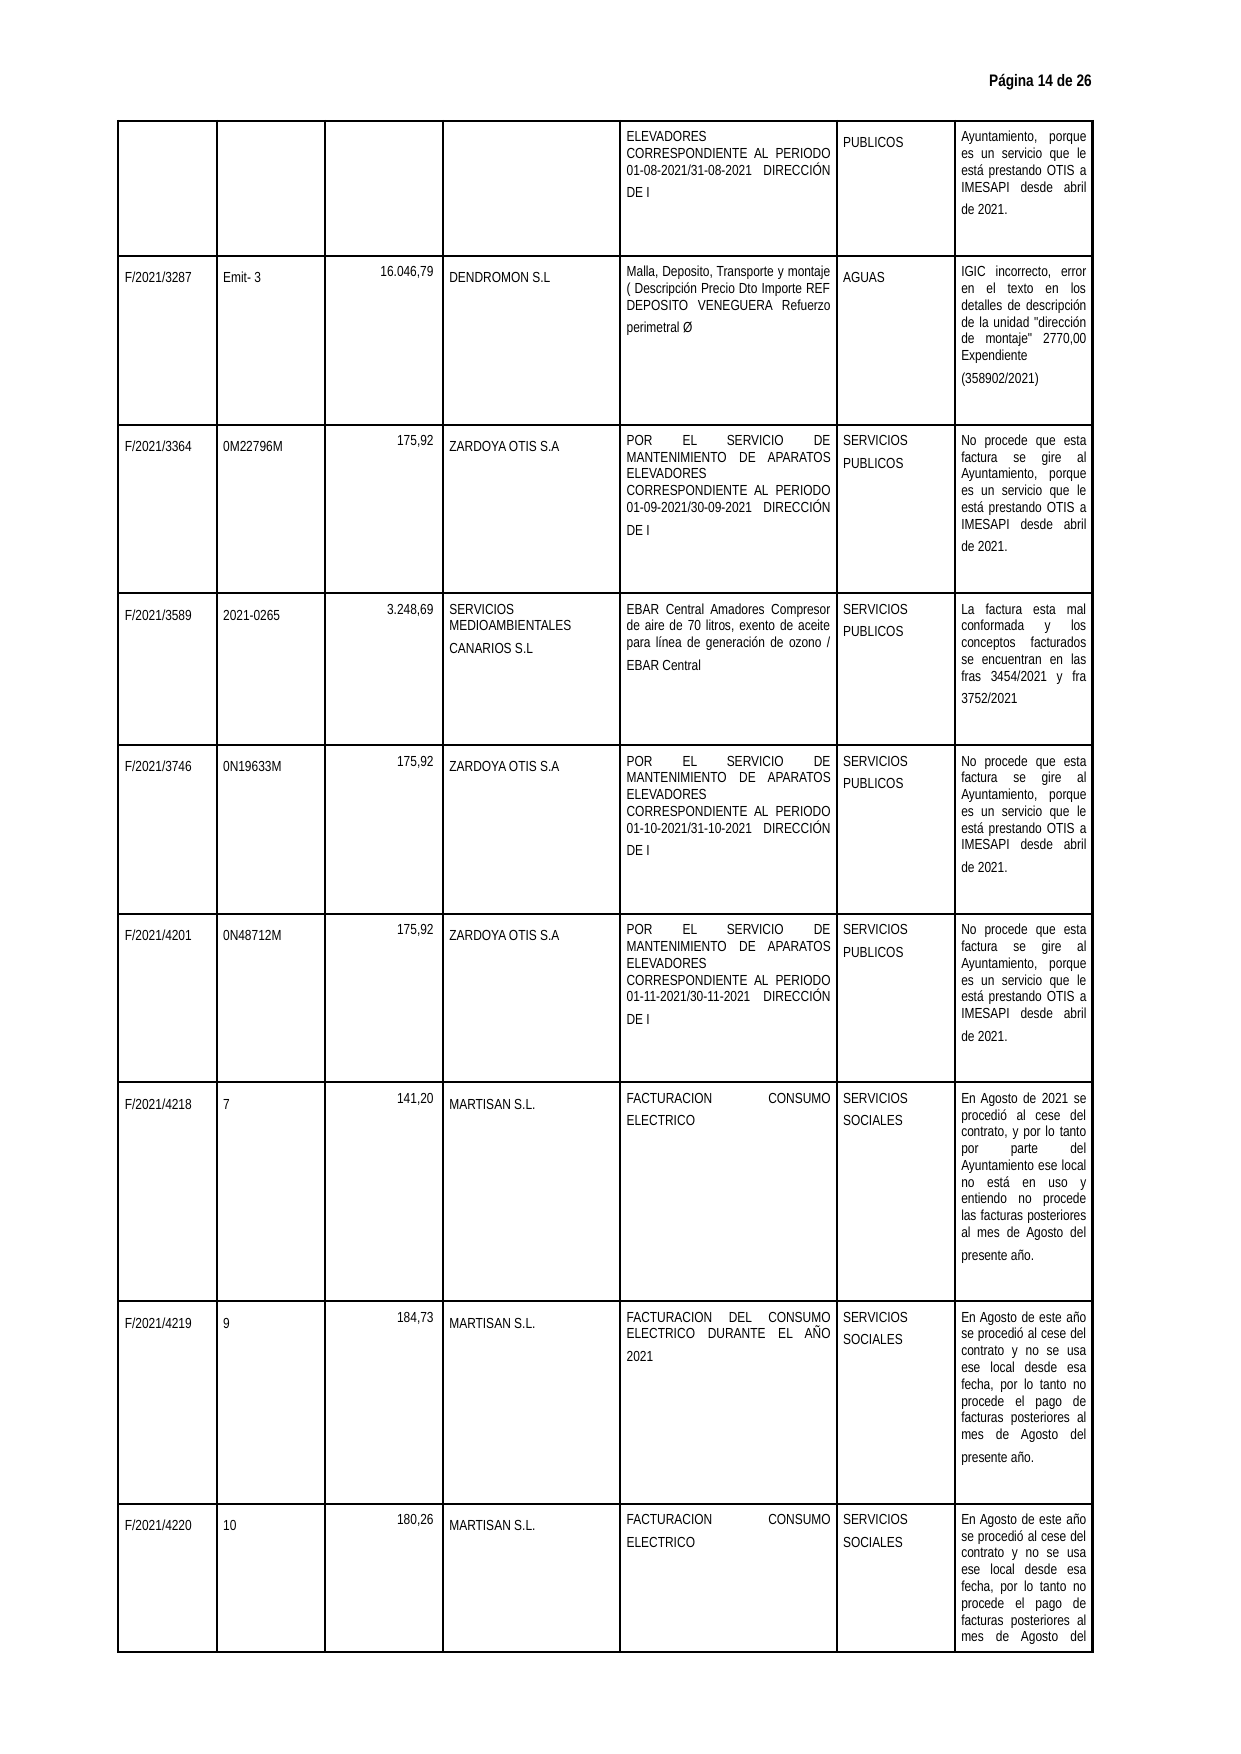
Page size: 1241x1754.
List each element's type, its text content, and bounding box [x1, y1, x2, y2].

table_cell MARTISAN S.L. [444, 1083, 619, 1300]
table_cell MARTISAN S.L. [444, 1302, 619, 1502]
table_cell F/2021/3364 [119, 426, 216, 592]
table_cell SERVICIOS MEDIOAMBIENTALES CANARIOS S.L [444, 594, 619, 744]
table_cell EBAR Central Amadores Compresor de aire de 70 litros, exento de aceite para línea de generación de ozono / EBAR Central [621, 594, 836, 744]
table_cell 180,26 [326, 1505, 442, 1651]
table_cell 0N19633M [218, 746, 324, 913]
table_cell Emit- 3 [218, 257, 324, 423]
table_cell ZARDOYA OTIS S.A [444, 746, 619, 913]
table_cell [444, 122, 619, 255]
table_cell No procede que esta factura se gire al Ayuntamiento, porque es un servicio que le está prestando OTIS a IMESAPI desde abril de 2021. [956, 426, 1091, 592]
table_cell F/2021/3287 [119, 257, 216, 423]
table_cell MARTISAN S.L. [444, 1505, 619, 1651]
table_cell En Agosto de este año se procedió al cese del contrato y no se usa ese local desde esa fecha, por lo tanto no procede el pago de facturas posteriores al mes de Agosto del [956, 1505, 1091, 1651]
table_cell ZARDOYA OTIS S.A [444, 915, 619, 1081]
table_cell 16.046,79 [326, 257, 442, 423]
table_cell DENDROMON S.L [444, 257, 619, 423]
table_cell AGUAS [838, 257, 954, 423]
table_cell 184,73 [326, 1302, 442, 1502]
table_cell SERVICIOS SOCIALES [838, 1302, 954, 1502]
table_cell SERVICIOS PUBLICOS [838, 594, 954, 744]
table_cell 0M22796M [218, 426, 324, 592]
table_cell 10 [218, 1505, 324, 1651]
table_cell PUBLICOS [838, 122, 954, 255]
table_cell SERVICIOS PUBLICOS [838, 746, 954, 913]
table_cell En Agosto de este año se procedió al cese del contrato y no se usa ese local desde esa fecha, por lo tanto no procede el pago de facturas posteriores al mes de Agosto del presente año. [956, 1302, 1091, 1502]
table_cell SERVICIOS PUBLICOS [838, 915, 954, 1081]
table_cell 175,92 [326, 426, 442, 592]
table_cell F/2021/4219 [119, 1302, 216, 1502]
table_cell [218, 122, 324, 255]
table_cell FACTURACION CONSUMO ELECTRICO [621, 1505, 836, 1651]
table_cell ELEVADORES CORRESPONDIENTE AL PERIODO 01-08-2021/31-08-2021 DIRECCIÓN DE I [621, 122, 836, 255]
table_cell 0N48712M [218, 915, 324, 1081]
table_cell SERVICIOS SOCIALES [838, 1505, 954, 1651]
table_cell FACTURACION CONSUMO ELECTRICO [621, 1083, 836, 1300]
table_cell En Agosto de 2021 se procedió al cese del contrato, y por lo tanto por parte del Ayuntamiento ese local no está en uso y entiendo no procede las facturas posteriores al mes de Agosto del presente año. [956, 1083, 1091, 1300]
table_cell IGIC incorrecto, error en el texto en los detalles de descripción de la unidad "dirección de montaje" 2770,00 Expendiente (358902/2021) [956, 257, 1091, 423]
table_cell Ayuntamiento, porque es un servicio que le está prestando OTIS a IMESAPI desde abril de 2021. [956, 122, 1091, 255]
table_cell No procede que esta factura se gire al Ayuntamiento, porque es un servicio que le está prestando OTIS a IMESAPI desde abril de 2021. [956, 915, 1091, 1081]
table_cell [326, 122, 442, 255]
table_cell F/2021/4201 [119, 915, 216, 1081]
table_cell FACTURACION DEL CONSUMO ELECTRICO DURANTE EL AÑO 2021 [621, 1302, 836, 1502]
table_cell 3.248,69 [326, 594, 442, 744]
table_cell POR EL SERVICIO DE MANTENIMIENTO DE APARATOS ELEVADORES CORRESPONDIENTE AL PERIODO 01-09-2021/30-09-2021 DIRECCIÓN DE I [621, 426, 836, 592]
table_cell 9 [218, 1302, 324, 1502]
table_cell POR EL SERVICIO DE MANTENIMIENTO DE APARATOS ELEVADORES CORRESPONDIENTE AL PERIODO 01-11-2021/30-11-2021 DIRECCIÓN DE I [621, 915, 836, 1081]
table_cell 2021-0265 [218, 594, 324, 744]
table_cell 7 [218, 1083, 324, 1300]
table_cell ZARDOYA OTIS S.A [444, 426, 619, 592]
table_cell Malla, Deposito, Transporte y montaje ( Descripción Precio Dto Importe REF DEPOSITO VENEGUERA Refuerzo perimetral Ø [621, 257, 836, 423]
table_cell 175,92 [326, 915, 442, 1081]
table_cell POR EL SERVICIO DE MANTENIMIENTO DE APARATOS ELEVADORES CORRESPONDIENTE AL PERIODO 01-10-2021/31-10-2021 DIRECCIÓN DE I [621, 746, 836, 913]
table_cell SERVICIOS PUBLICOS [838, 426, 954, 592]
table_cell 141,20 [326, 1083, 442, 1300]
table_cell F/2021/4220 [119, 1505, 216, 1651]
table_cell F/2021/3746 [119, 746, 216, 913]
table_cell SERVICIOS SOCIALES [838, 1083, 954, 1300]
table_cell [119, 122, 216, 255]
table_cell F/2021/4218 [119, 1083, 216, 1300]
table_cell 175,92 [326, 746, 442, 913]
table_cell La factura esta mal conformada y los conceptos facturados se encuentran en las fras 3454/2021 y fra 3752/2021 [956, 594, 1091, 744]
table_cell F/2021/3589 [119, 594, 216, 744]
table_cell No procede que esta factura se gire al Ayuntamiento, porque es un servicio que le está prestando OTIS a IMESAPI desde abril de 2021. [956, 746, 1091, 913]
